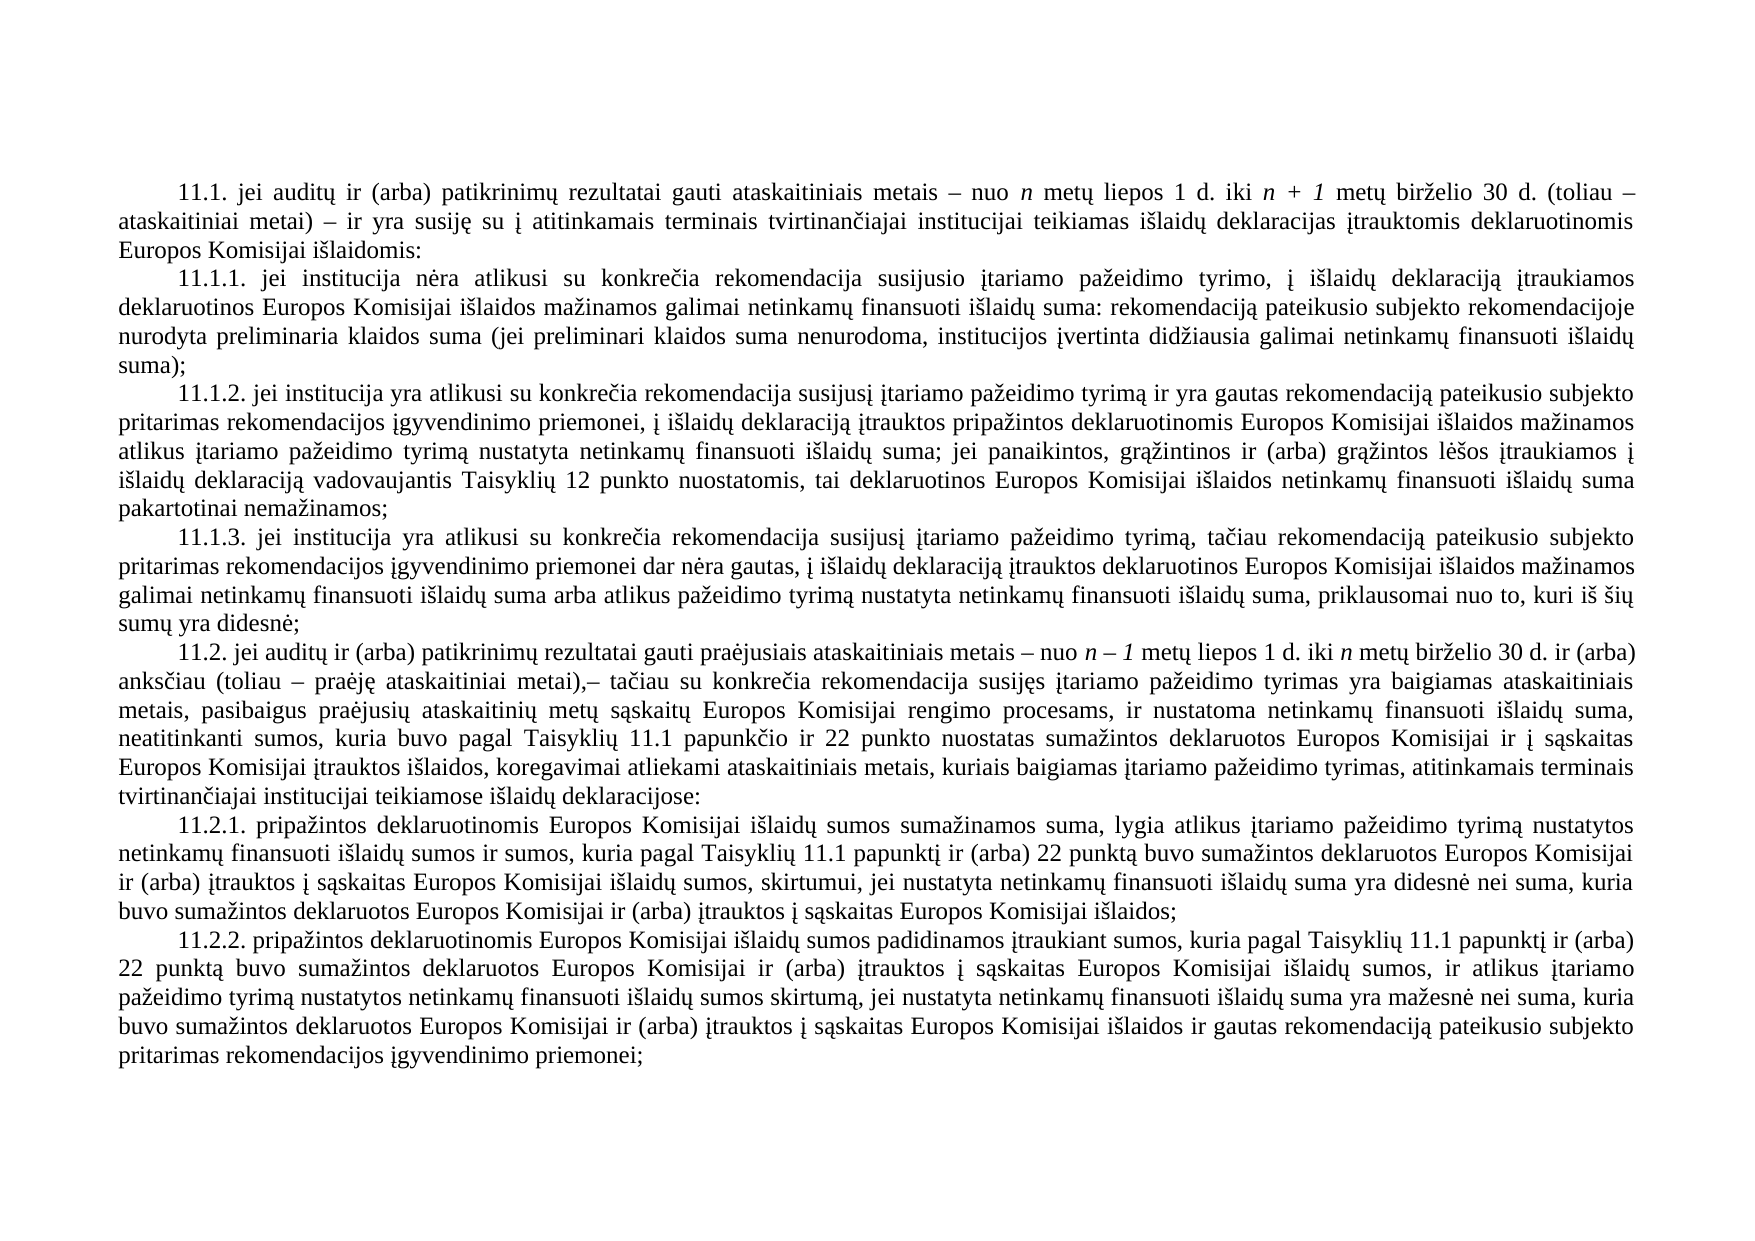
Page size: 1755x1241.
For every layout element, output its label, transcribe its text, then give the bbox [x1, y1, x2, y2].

text 11.1.1. jei institucija nėra atlikusi su konkrečia rekomendacija susijusio įtariamo pažeidimo tyrimo, į išlaidų deklaraciją įtraukiamos deklaruotinos Europos Komisijai išlaidos mažinamos galimai netinkamų finansuoti išlaidų suma: rekomendaciją pateikusio subjekto rekomendacijoje nurodyta preliminaria klaidos suma (jei preliminari klaidos suma nenurodoma, institucijos įvertinta didžiausia galimai netinkamų finansuoti išlaidų suma); [118, 263, 1636, 378]
text 11.2. jei auditų ir (arba) patikrinimų rezultatai gauti praėjusiais ataskaitiniais metais – nuo n – 1 metų liepos 1 d. iki n metų birželio 30 d. ir (arba) anksčiau (toliau – praėję ataskaitiniai metai),– tačiau su konkrečia rekomendacija susijęs įtariamo pažeidimo tyrimas yra baigiamas ataskaitiniais metais, pasibaigus praėjusių ataskaitinių metų sąskaitų Europos Komisijai rengimo procesams, ir nustatoma netinkamų finansuoti išlaidų suma, neatitinkanti sumos, kuria buvo pagal Taisyklių 11.1 papunkčio ir 22 punkto nuostatas sumažintos deklaruotos Europos Komisijai ir į sąskaitas Europos Komisijai įtrauktos išlaidos, koregavimai atliekami ataskaitiniais metais, kuriais baigiamas įtariamo pažeidimo tyrimas, atitinkamais terminais tvirtinančiajai institucijai teikiamose išlaidų deklaracijose: [118, 637, 1636, 810]
text 11.1.3. jei institucija yra atlikusi su konkrečia rekomendacija susijusį įtariamo pažeidimo tyrimą, tačiau rekomendaciją pateikusio subjekto pritarimas rekomendacijos įgyvendinimo priemonei dar nėra gautas, į išlaidų deklaraciją įtrauktos deklaruotinos Europos Komisijai išlaidos mažinamos galimai netinkamų finansuoti išlaidų suma arba atlikus pažeidimo tyrimą nustatyta netinkamų finansuoti išlaidų suma, priklausomai nuo to, kuri iš šių sumų yra didesnė; [118, 522, 1636, 637]
text 11.2.2. pripažintos deklaruotinomis Europos Komisijai išlaidų sumos padidinamos įtraukiant sumos, kuria pagal Taisyklių 11.1 papunktį ir (arba) 22 punktą buvo sumažintos deklaruotos Europos Komisijai ir (arba) įtrauktos į sąskaitas Europos Komisijai išlaidų sumos, ir atlikus įtariamo pažeidimo tyrimą nustatytos netinkamų finansuoti išlaidų sumos skirtumą, jei nustatyta netinkamų finansuoti išlaidų suma yra mažesnė nei suma, kuria buvo sumažintos deklaruotos Europos Komisijai ir (arba) įtrauktos į sąskaitas Europos Komisijai išlaidos ir gautas rekomendaciją pateikusio subjekto pritarimas rekomendacijos įgyvendinimo priemonei; [118, 925, 1636, 1068]
text 11.1.2. jei institucija yra atlikusi su konkrečia rekomendacija susijusį įtariamo pažeidimo tyrimą ir yra gautas rekomendaciją pateikusio subjekto pritarimas rekomendacijos įgyvendinimo priemonei, į išlaidų deklaraciją įtrauktos pripažintos deklaruotinomis Europos Komisijai išlaidos mažinamos atlikus įtariamo pažeidimo tyrimą nustatyta netinkamų finansuoti išlaidų suma; jei panaikintos, grąžintinos ir (arba) grąžintos lėšos įtraukiamos į išlaidų deklaraciją vadovaujantis Taisyklių 12 punkto nuostatomis, tai deklaruotinos Europos Komisijai išlaidos netinkamų finansuoti išlaidų suma pakartotinai nemažinamos; [118, 378, 1636, 522]
text 11.1. jei auditų ir (arba) patikrinimų rezultatai gauti ataskaitiniais metais – nuo n metų liepos 1 d. iki n + 1 metų birželio 30 d. (toliau – ataskaitiniai metai) – ir yra susiję su į atitinkamais terminais tvirtinančiajai institucijai teikiamas išlaidų deklaracijas įtrauktomis deklaruotinomis Europos Komisijai išlaidomis: [118, 177, 1636, 263]
text 11.2.1. pripažintos deklaruotinomis Europos Komisijai išlaidų sumos sumažinamos suma, lygia atlikus įtariamo pažeidimo tyrimą nustatytos netinkamų finansuoti išlaidų sumos ir sumos, kuria pagal Taisyklių 11.1 papunktį ir (arba) 22 punktą buvo sumažintos deklaruotos Europos Komisijai ir (arba) įtrauktos į sąskaitas Europos Komisijai išlaidų sumos, skirtumui, jei nustatyta netinkamų finansuoti išlaidų suma yra didesnė nei suma, kuria buvo sumažintos deklaruotos Europos Komisijai ir (arba) įtrauktos į sąskaitas Europos Komisijai išlaidos; [118, 810, 1636, 925]
